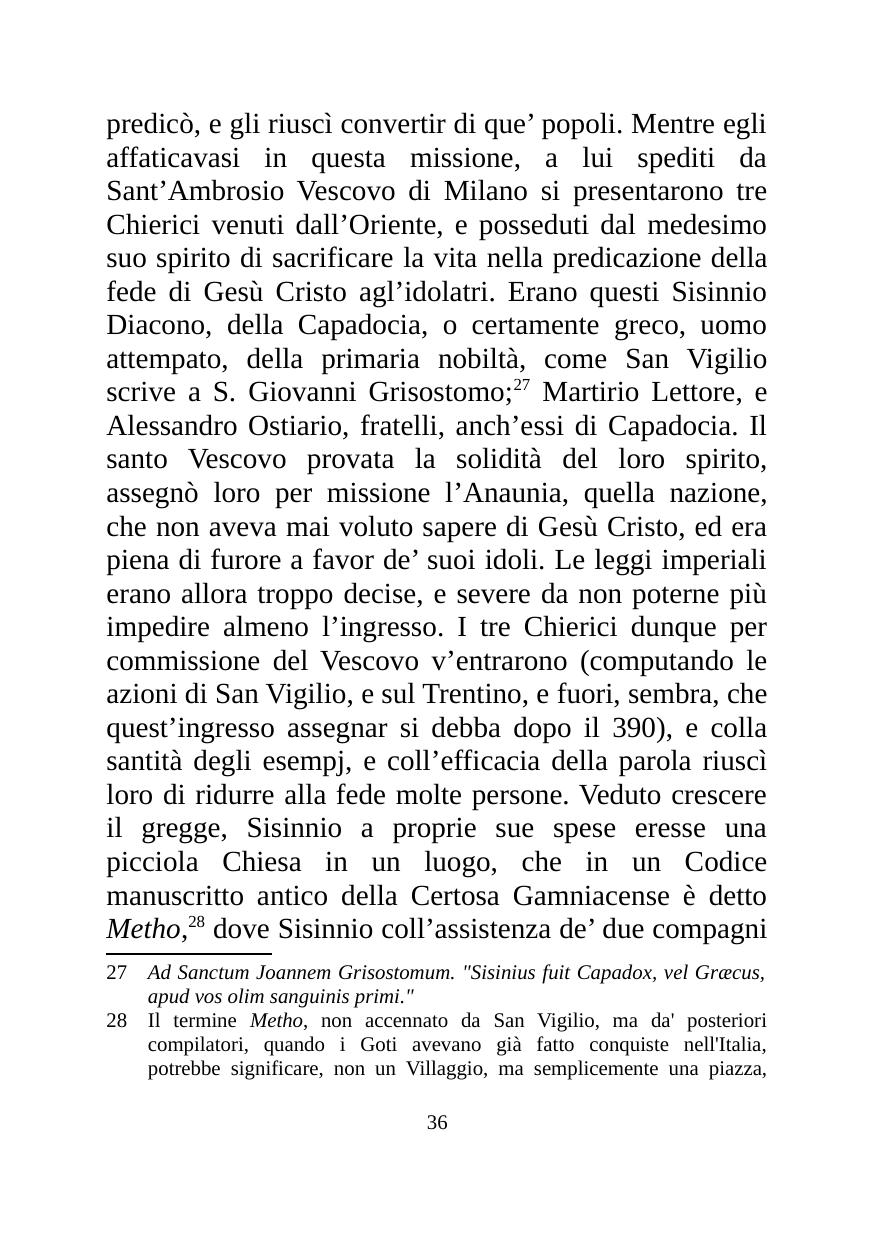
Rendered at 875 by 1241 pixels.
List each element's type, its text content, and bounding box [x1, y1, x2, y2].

text predicò, e gli riuscì convertir di que’ popoli. Mentre egli affaticavasi in questa missione, a lui spediti da Sant’Ambrosio Vescovo di Milano si presentarono tre Chierici venuti dall’Oriente, e posseduti dal medesimo suo spirito di sacrificare la vita nella predicazione della fede di Gesù Cristo agl’idolatri. Erano questi Sisinnio Diacono, della Capadocia, o certamente greco, uomo attempato, della primaria nobiltà, come San Vigilio scrive a S. Giovanni Grisostomo; Martirio Lettore, e Alessandro Ostiario, fratelli, anch’essi di Capadocia. Il santo Vescovo provata la solidità del loro spirito, assegnò loro per missione l’Anaunia, quella nazione, che non aveva mai voluto sapere di Gesù Cristo, ed era piena di furore a favor de’ suoi idoli. Le leggi imperiali erano allora troppo decise, e severe da non poterne più impedire almeno l’ingresso. I tre Chierici dunque per commissione del Vescovo v’entrarono (computando le azioni di San Vigilio, e sul Trentino, e fuori, sembra, che quest’ingresso assegnar si debba dopo il 390), e colla santità degli esempj, e coll’efficacia della parola riuscì loro di ridurre alla fede molte persone. Veduto crescere il gregge, Sisinnio a proprie sue spese eresse una picciola Chiesa in un luogo, che in un Codice manuscritto antico della Certosa Gamniacense è detto Metho, dove Sisinnio coll’assistenza de’ due compagni [106, 106, 768, 945]
text Il termine Metho, non accennato da San Vigilio, ma da' posteriori compilatori, quando i Goti avevano già fatto conquiste nell'Italia, potrebbe significare, non un Villaggio, ma semplicemente una piazza, [106, 1008, 768, 1080]
text Ad Sanctum Joannem Grisostomum. "Sisinius fuit Capadox, vel Græcus, apud vos olim sanguinis primi." [106, 960, 768, 1008]
